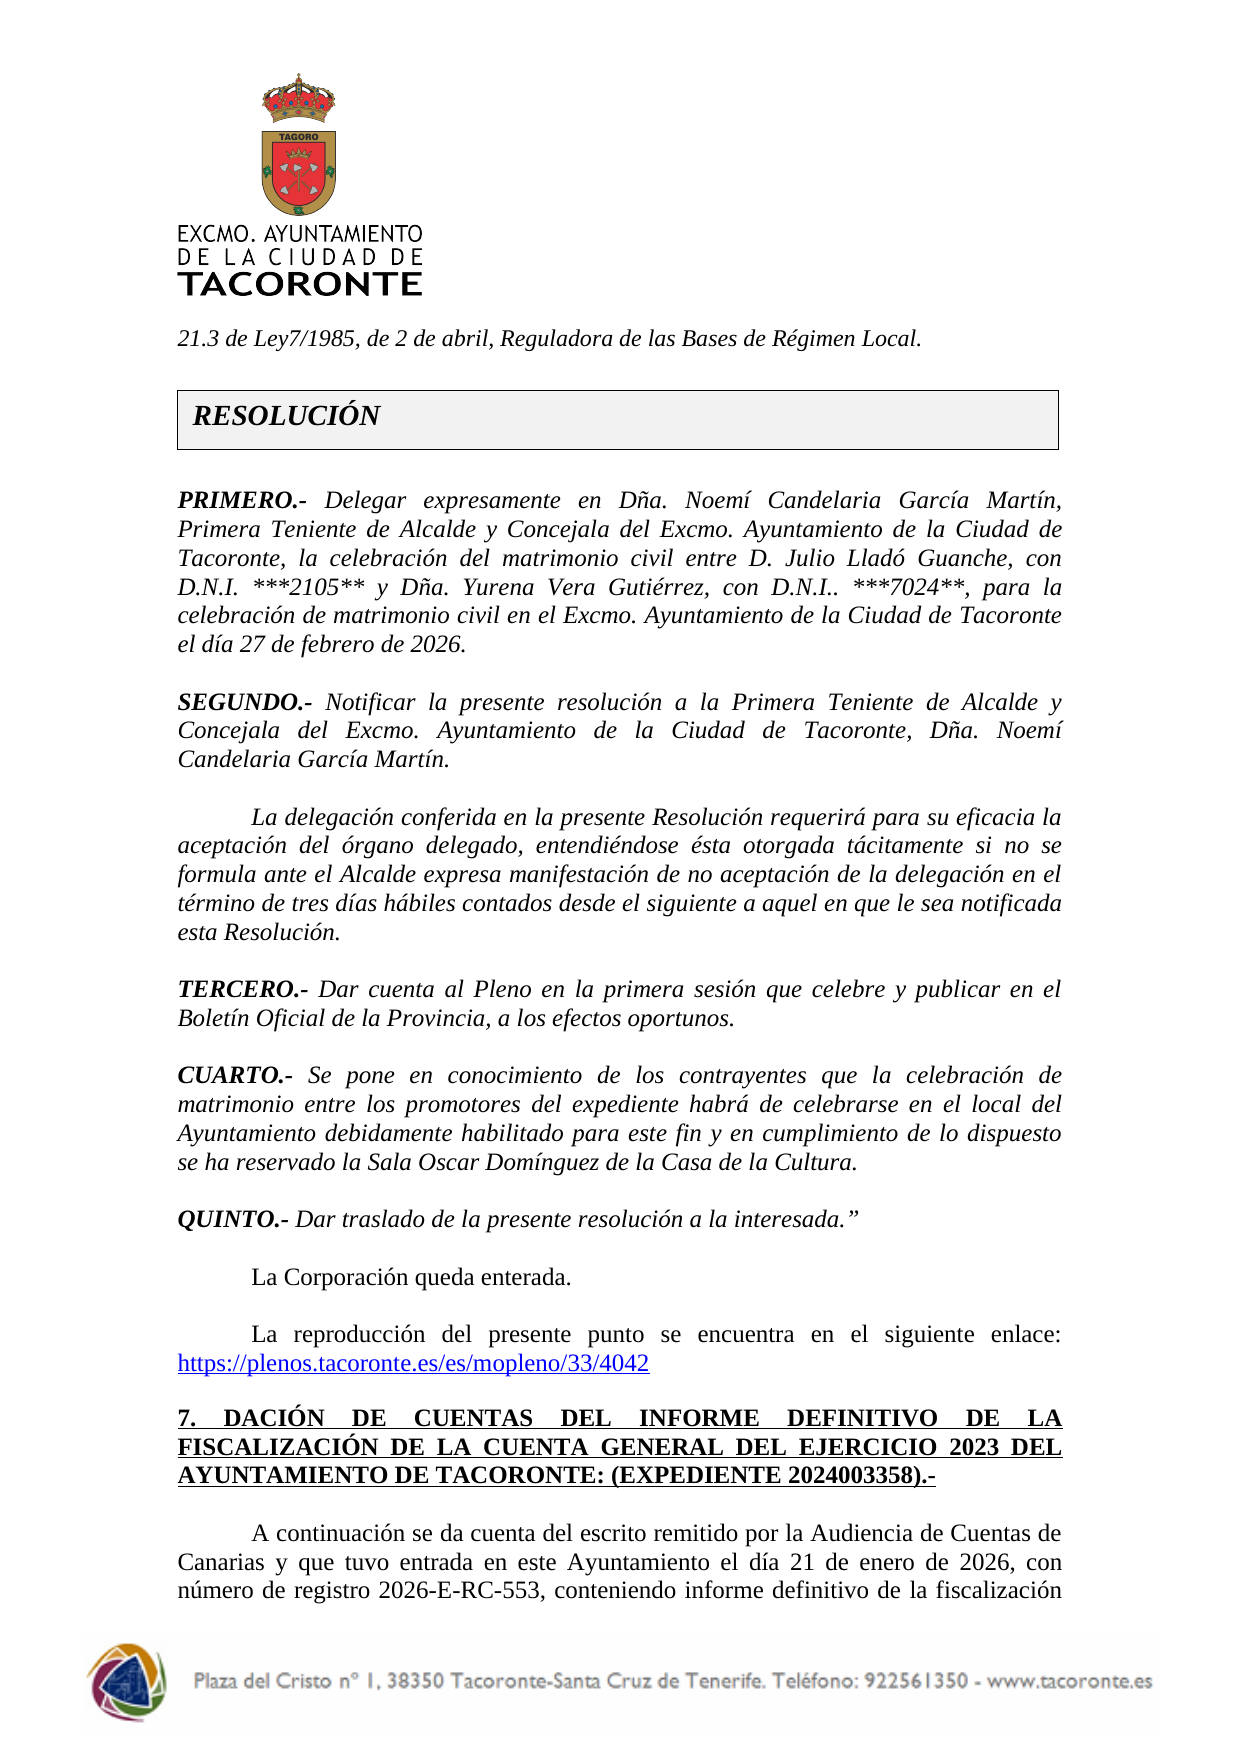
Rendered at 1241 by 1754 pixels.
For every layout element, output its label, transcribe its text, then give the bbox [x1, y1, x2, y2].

text FISCALIZACIÓN DE LA CUENTA GENERAL DEL EJERCICIO 2023 DEL [177, 1429, 1063, 1457]
text QUINTO.- Dar traslado de la presente resolución a la interesada.” [177, 1204, 1063, 1233]
picture [80, 1630, 1163, 1737]
text RESOLUCIÓN [192, 398, 872, 431]
text La Corporación queda enterada. [177, 1262, 1063, 1291]
text La delegación conferida en la presente Resolución requerirá para su eficacia la aceptación del órgano delegado, entendiéndose ésta otorgada tácitamente si no se formula ante el Alcalde expresa manifestación de no aceptación de la delegación en el término de tres días hábiles contados desde el siguiente a aquel en que le sea notificada esta Resolución. [177, 802, 1063, 946]
text A continuación se da cuenta del escrito remitido por la Audiencia de Cuentas de Canarias y que tuvo entrada en este Ayuntamiento el día 21 de enero de 2026, con número de registro 2026-E-RC-553, conteniendo informe definitivo de la fiscalización [177, 1518, 1063, 1604]
text 7. DACIÓN DE CUENTAS DEL INFORME DEFINITIVO DE LA [177, 1403, 1063, 1428]
text SEGUNDO.- Notificar la presente resolución a la Primera Teniente de Alcalde y Concejala del Excmo. Ayuntamiento de la Ciudad de Tacoronte, Dña. Noemí Candelaria García Martín. [177, 687, 1063, 773]
text PRIMERO.- Delegar expresamente en Dña. Noemí Candelaria García Martín, Primera Teniente de Alcalde y Concejala del Excmo. Ayuntamiento de la Ciudad de Tacoronte, la celebración del matrimonio civil entre D. Julio Lladó Guanche, con D.N.I. ***2105** y Dña. Yurena Vera Gutiérrez, con D.N.I.. ***7024**, para la celebración de matrimonio civil en el Excmo. Ayuntamiento de la Ciudad de Tacoronte el día 27 de febrero de 2026. [177, 486, 1063, 658]
text La reproducción del presente punto se encuentra en el siguiente enlace: https://plenos.tacoronte.es/es/mopleno/33/4042 [177, 1319, 1063, 1377]
text AYUNTAMIENTO DE TACORONTE: (EXPEDIENTE 2024003358).- [177, 1458, 1063, 1489]
text TERCERO.- Dar cuenta al Pleno en la primera sesión que celebre y publicar en el Boletín Oficial de la Provincia, a los efectos oportunos. [177, 974, 1063, 1032]
text CUARTO.- Se pone en conocimiento de los contrayentes que la celebración de matrimonio entre los promotores del expediente habrá de celebrarse en el local del Ayuntamiento debidamente habilitado para este fin y en cumplimiento de lo dispuesto se ha reservado la Sala Oscar Domínguez de la Casa de la Cultura. [177, 1061, 1063, 1176]
picture [177, 73, 422, 296]
text 21.3 de Ley7/1985, de 2 de abril, Reguladora de las Bases de Régimen Local. [177, 324, 1063, 351]
